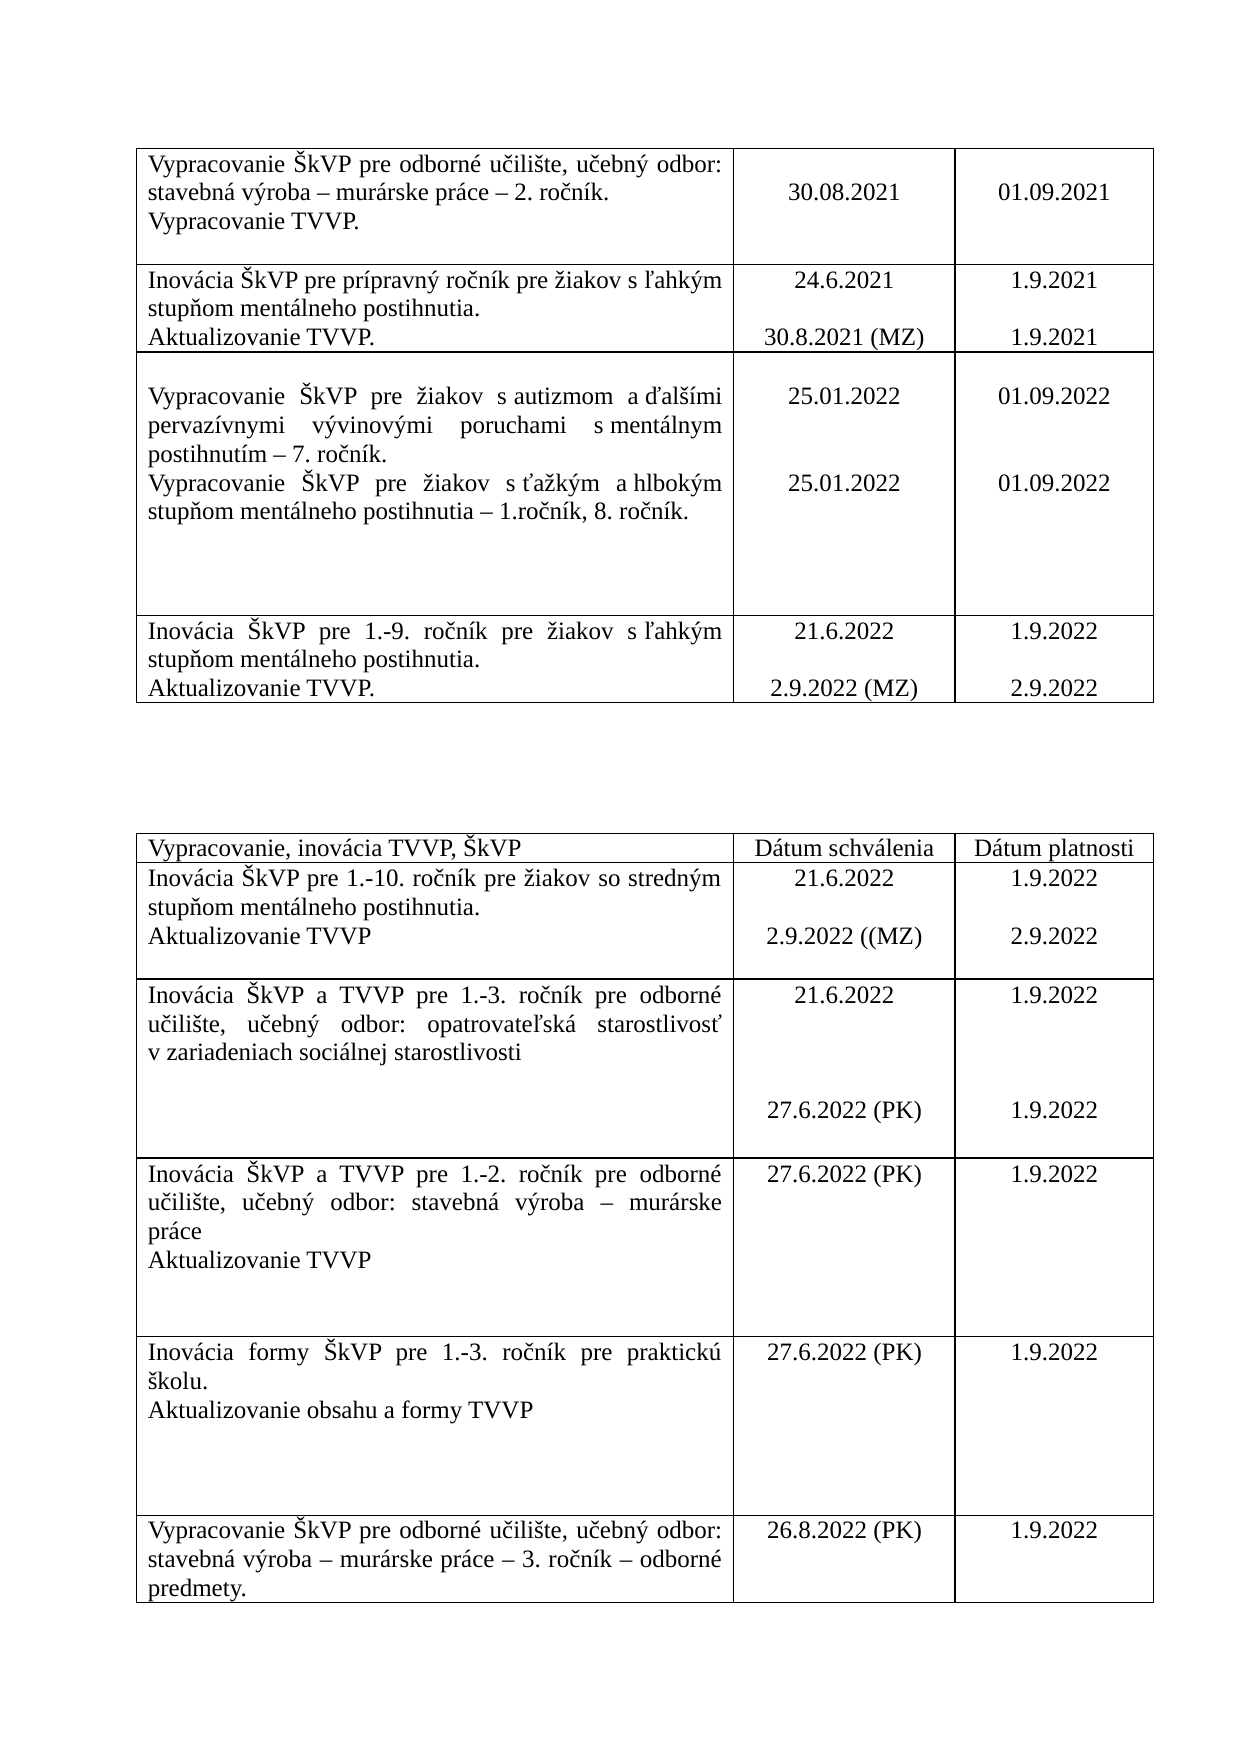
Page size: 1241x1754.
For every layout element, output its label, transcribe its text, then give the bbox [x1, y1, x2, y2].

table_cell Inovácia ŠkVP pre 1.-9. ročník pre žiakov s ľahkým stupňom mentálneho postihnutia. Aktualizovanie TVVP. [137, 616, 733, 702]
table_cell 24.6.2021 30.8.2021 (MZ) [734, 265, 954, 351]
table_cell 1.9.2022 2.9.2022 [956, 616, 1153, 702]
table_cell 27.6.2022 (PK) [734, 1337, 954, 1514]
table_cell 01.09.2021 [956, 149, 1153, 264]
table_cell Inovácia ŠkVP a TVVP pre 1.-3. ročník pre odborné učilište, učebný odbor: opatrovateľská starostlivosť v zariadeniach sociálnej starostlivosti [137, 980, 733, 1157]
table_cell 21.6.2022 2.9.2022 (MZ) [734, 616, 954, 702]
table_cell 1.9.2022 1.9.2022 [956, 980, 1153, 1157]
table_cell 1.9.2022 2.9.2022 [956, 863, 1153, 978]
table_cell Inovácia ŠkVP a TVVP pre 1.-2. ročník pre odborné učilište, učebný odbor: stavebná výroba – murárske práce Aktualizovanie TVVP [137, 1159, 733, 1336]
table_cell Vypracovanie ŠkVP pre odborné učilište, učebný odbor: stavebná výroba – murárske práce – 2. ročník. Vypracovanie TVVP. [137, 149, 733, 264]
table_cell 1.9.2021 1.9.2021 [956, 265, 1153, 351]
table_cell 21.6.2022 27.6.2022 (PK) [734, 980, 954, 1157]
table_cell 26.8.2022 (PK) [734, 1516, 954, 1602]
table_cell 25.01.2022 25.01.2022 [734, 353, 954, 615]
table_cell 1.9.2022 [956, 1337, 1153, 1514]
table_cell Vypracovanie ŠkVP pre odborné učilište, učebný odbor: stavebná výroba – murárske práce – 3. ročník – odborné predmety. [137, 1516, 733, 1602]
table_cell Inovácia formy ŠkVP pre 1.-3. ročník pre praktickú školu. Aktualizovanie obsahu a formy TVVP [137, 1337, 733, 1514]
table_cell Inovácia ŠkVP pre 1.-10. ročník pre žiakov so stredným stupňom mentálneho postihnutia. Aktualizovanie TVVP [137, 863, 733, 978]
table_cell 30.08.2021 [734, 149, 954, 264]
table_cell 1.9.2022 [956, 1159, 1153, 1336]
table_cell Vypracovanie ŠkVP pre žiakov s autizmom a ďalšími pervazívnymi vývinovými poruchami s mentálnym postihnutím – 7. ročník. Vypracovanie ŠkVP pre žiakov s ťažkým a hlbokým stupňom mentálneho postihnutia – 1.ročník, 8. ročník. [137, 353, 733, 615]
table_cell 21.6.2022 2.9.2022 ((MZ) [734, 863, 954, 978]
table_cell 01.09.2022 01.09.2022 [956, 353, 1153, 615]
table_header Vypracovanie, inovácia TVVP, ŠkVP [137, 834, 733, 862]
table_header Dátum schválenia [734, 834, 954, 862]
table_cell 27.6.2022 (PK) [734, 1159, 954, 1336]
table_header Dátum platnosti [956, 834, 1153, 862]
table_cell 1.9.2022 [956, 1516, 1153, 1602]
table_cell Inovácia ŠkVP pre prípravný ročník pre žiakov s ľahkým stupňom mentálneho postihnutia. Aktualizovanie TVVP. [137, 265, 733, 351]
